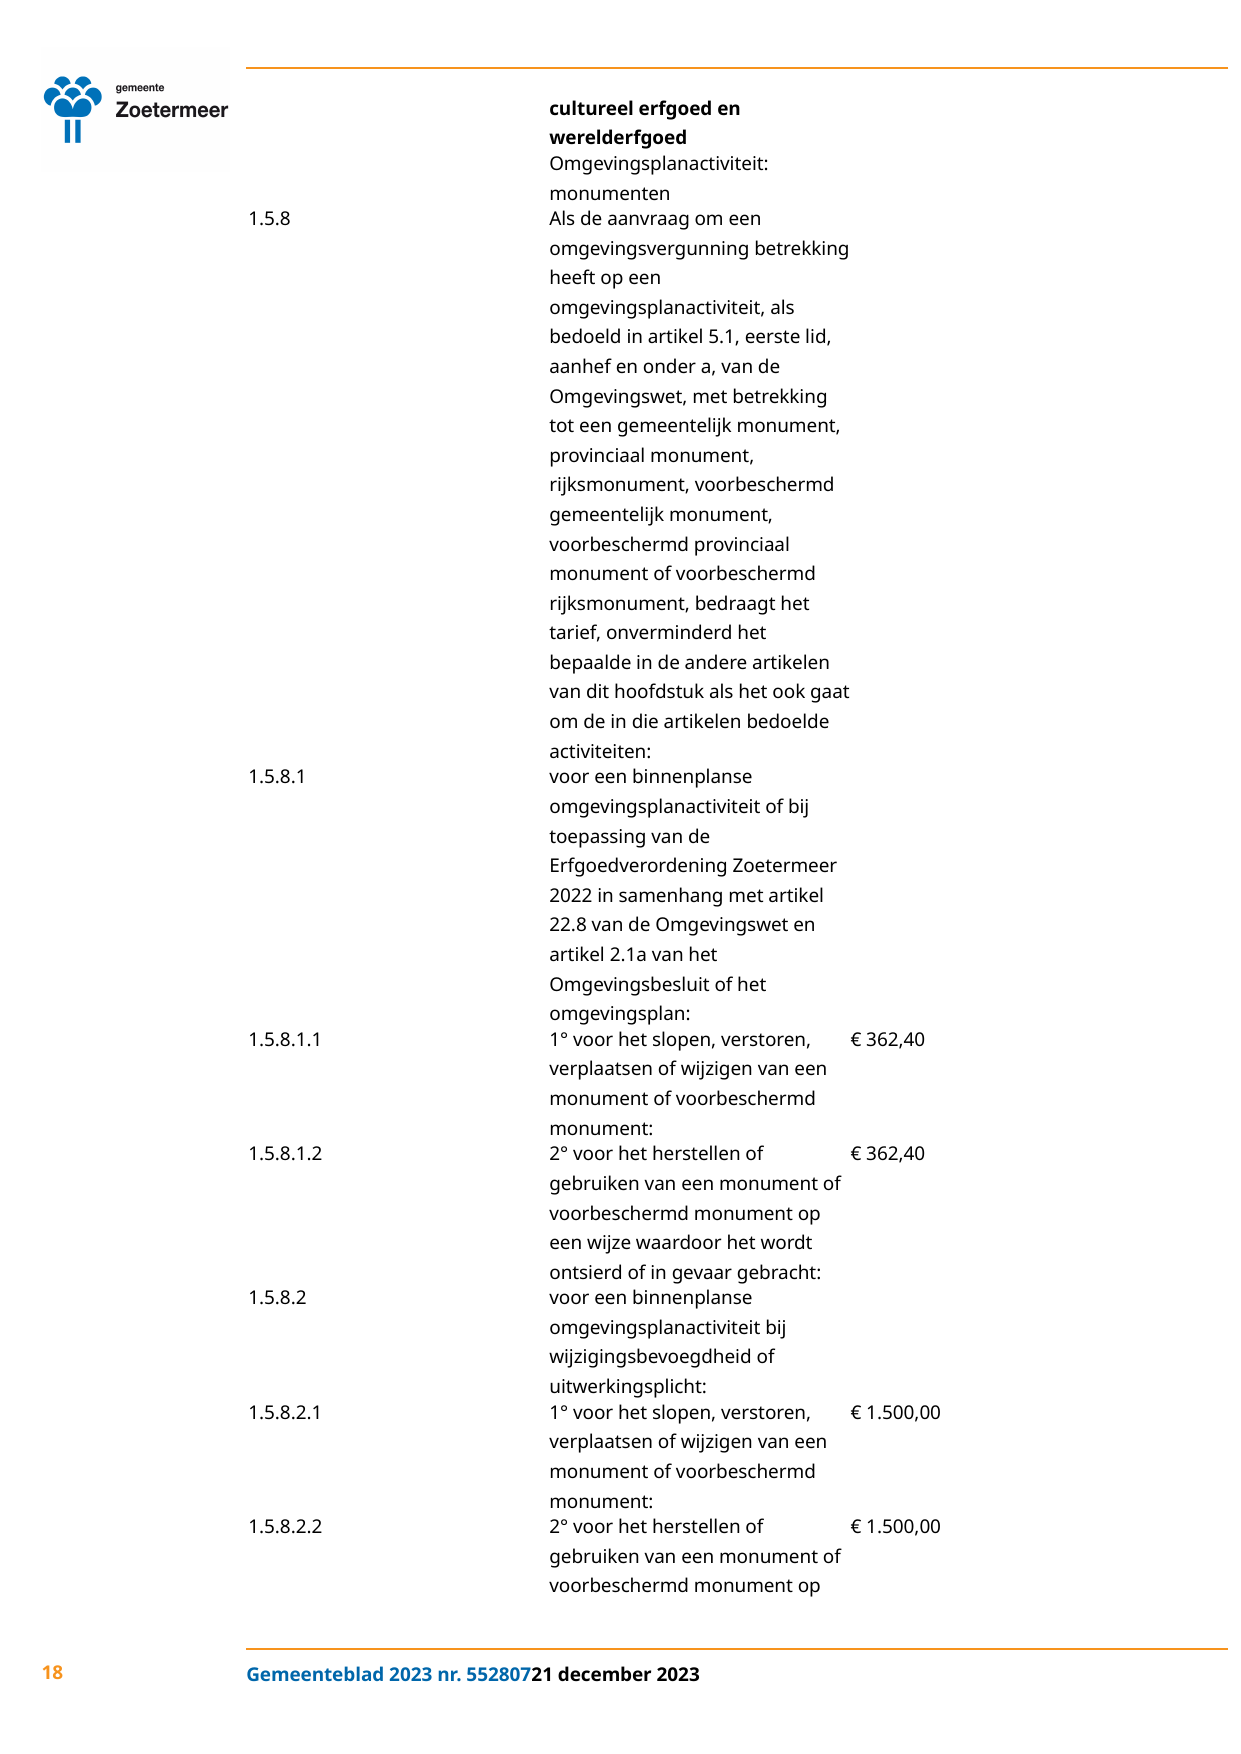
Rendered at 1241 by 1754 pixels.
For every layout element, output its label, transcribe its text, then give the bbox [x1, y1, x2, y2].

table_cell [248, 150, 549, 205]
table_cell 1.5.8.2.2 [248, 1514, 549, 1598]
table_cell € 362,40 [850, 1141, 1152, 1284]
table_cell [850, 764, 1152, 1026]
table_cell voor een binnenplanse omgevingsplanactiviteit of bij toepassing van de Erfgoedverordening Zoetermeer 2022 in samenhang met artikel 22.8 van de Omgevingswet en artikel 2.1a van het Omgevingsbesluit of het omgevingsplan: [549, 764, 850, 1026]
table_cell 1.5.8.2.1 [248, 1399, 549, 1513]
table_cell 2° voor het herstellen of gebruiken van een monument of voorbeschermd monument op [549, 1514, 850, 1598]
table_cell € 1.500,00 [850, 1514, 1152, 1598]
table_cell 2° voor het herstellen of gebruiken van een monument of voorbeschermd monument op een wijze waardoor het wordt ontsierd of in gevaar gebracht: [549, 1141, 850, 1284]
picture [41, 47, 231, 172]
table_cell 1.5.8.1 [248, 764, 549, 1026]
table_cell € 1.500,00 [850, 1399, 1152, 1513]
table_cell [850, 1285, 1152, 1399]
table_cell 1.5.8.1.1 [248, 1026, 549, 1141]
table_cell Als de aanvraag om een omgevingsvergunning betrekking heeft op een omgevingsplanactiviteit, als bedoeld in artikel 5.1, eerste lid, aanhef en onder a, van de Omgevingswet, met betrekking tot een gemeentelijk monument, provinciaal monument, rijksmonument, voorbeschermd gemeentelijk monument, voorbeschermd provinciaal monument of voorbeschermd rijksmonument, bedraagt het tarief, onverminderd het bepaalde in de andere artikelen van dit hoofdstuk als het ook gaat om de in die artikelen bedoelde activiteiten: [549, 205, 850, 764]
table_cell Omgevingsplanactiviteit: monumenten [549, 150, 850, 205]
table_cell [850, 95, 1152, 150]
table_cell 1.5.8.1.2 [248, 1141, 549, 1284]
table_cell voor een binnenplanse omgevingsplanactiviteit bij wijzigingsbevoegdheid of uitwerkingsplicht: [549, 1285, 850, 1399]
table_cell 1° voor het slopen, verstoren, verplaatsen of wijzigen van een monument of voorbeschermd monument: [549, 1399, 850, 1513]
table_cell [248, 95, 549, 150]
table_cell € 362,40 [850, 1026, 1152, 1141]
table_cell 1.5.8 [248, 205, 549, 764]
table_cell [850, 150, 1152, 205]
table_cell cultureel erfgoed en werelderfgoed [549, 95, 850, 150]
table_cell 1.5.8.2 [248, 1285, 549, 1399]
table_cell 1° voor het slopen, verstoren, verplaatsen of wijzigen van een monument of voorbeschermd monument: [549, 1026, 850, 1141]
table_cell [850, 205, 1152, 764]
